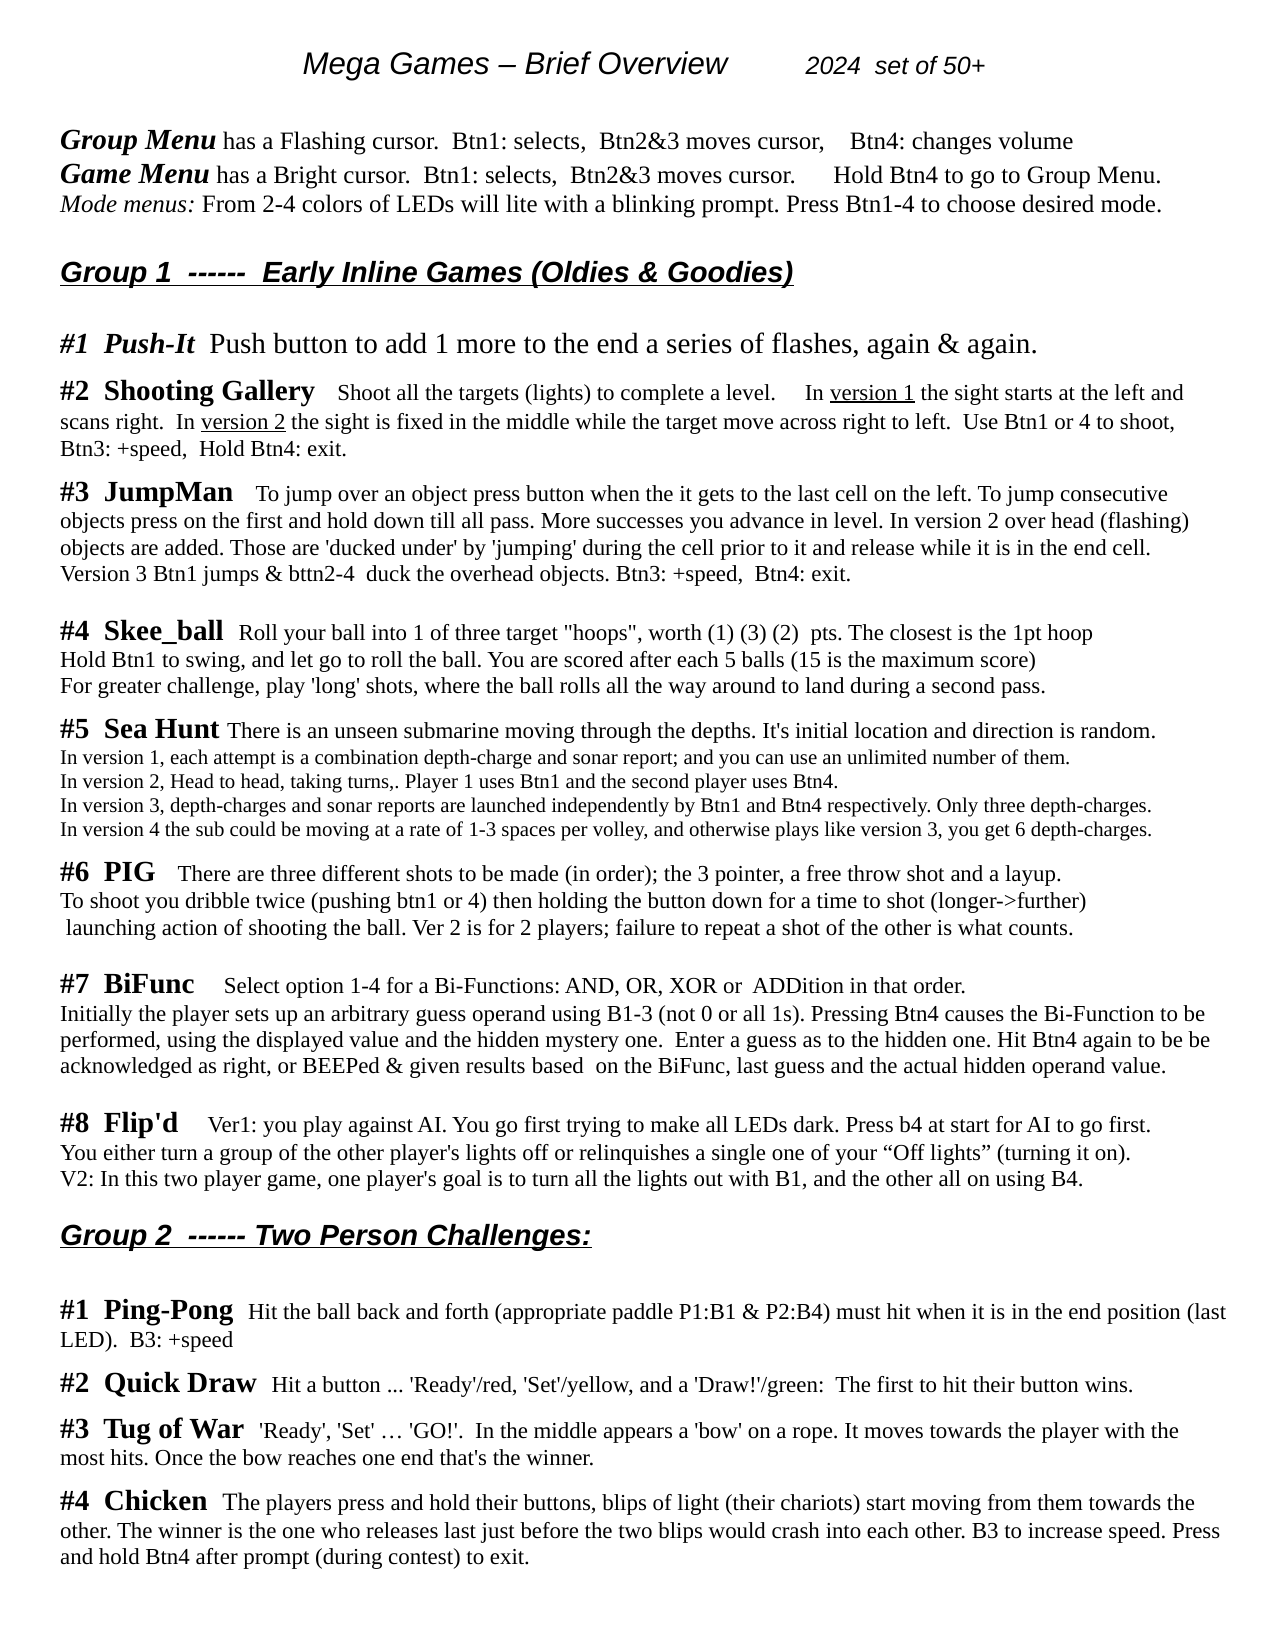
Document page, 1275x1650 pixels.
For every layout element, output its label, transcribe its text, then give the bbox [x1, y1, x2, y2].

text #1 Ping-Pong Hit the ball back and forth (appropriate paddle P1:B1 & P2:B4) must hit when it is in the end position (last LED). B3: +speed [60, 1292, 1230, 1352]
text #3 JumpMan To jump over an object press button when the it gets to the last cell on the left. To jump consecutive objects press on the first and hold down till all pass. More successes you advance in level. In version 2 over head (flashing) objects are added. Those are 'ducked under' by 'jumping' during the cell prior to it and release while it is in the end cell. Version 3 Btn1 jumps & bttn2-4 duck the overhead objects. Btn3: +speed, Btn4: exit. [60, 474, 1230, 586]
subtitle Group 2 ------ Two Person Challenges: [60, 1218, 1230, 1251]
text #3 Tug of War 'Ready', 'Set' … 'GO!'. In the middle appears a 'bow' on a rope. It moves towards the player with the most hits. Once the bow reaches one end that's the winner. [60, 1411, 1230, 1471]
text Initially the player sets up an arbitrary guess operand using B1-3 (not 0 or all 1s). Pressing Btn4 causes the Bi-Function to be performed, using the displayed value and the hidden mystery one. Enter a guess as to the hidden one. Hit Btn4 again to be be acknowledged as right, or BEEPed & given results based on the BiFunc, last guess and the actual hidden operand value. [60, 1000, 1229, 1079]
text #2 Quick Draw Hit a button ... 'Ready'/red, 'Set'/yellow, and a 'Draw!'/green: The first to hit their button wins. [60, 1365, 1230, 1398]
text #4 Chicken The players press and hold their buttons, blips of light (their chariots) start moving from them towards the other. The winner is the one who releases last just before the two blips would crash into each other. B3 to increase speed. Press and hold Btn4 after prompt (during contest) to exit. [60, 1483, 1230, 1569]
text #8 Flip'd Ver1: you play against AI. You go first trying to make all LEDs dark. Press b4 at start for AI to go first. You either turn a group of the other player's lights off or relinquishes a single one of your “Off lights” (turning it on). V2: In this two player game, one player's goal is to turn all the lights out with B1, and the other all on using B4. [60, 1105, 1230, 1192]
text #5 Sea Hunt There is an unseen submarine moving through the depths. It's initial location and direction is random. In version 1, each attempt is a combination depth-charge and sonar report; and you can use an unlimited number of them. In version 2, Head to head, taking turns,. Player 1 uses Btn1 and the second player uses Btn4. In version 3, depth-charges and sonar reports are launched independently by Btn1 and Btn4 respectively. Only three depth-charges. In version 4 the sub could be moving at a rate of 1-3 spaces per volley, and otherwise plays like version 3, you get 6 depth-charges. [60, 711, 1230, 841]
subtitle #1 Push-It Push button to add 1 more to the end a series of flashes, again & again. [60, 327, 1230, 360]
text launching action of shooting the ball. Ver 2 is for 2 players; failure to repeat a shot of the other is what counts. [60, 914, 1230, 940]
text #4 Skee_ball Roll your ball into 1 of three target "hoops", worth (1) (3) (2) pts. The closest is the 1pt hoop Hold Btn1 to swing, and let go to roll the ball. You are scored after each 5 balls (15 is the maximum score) For greater challenge, play 'long' shots, where the ball rolls all the way around to land during a second pass. [60, 613, 1230, 699]
text #6 PIG There are three different shots to be made (in order); the 3 pointer, a free throw shot and a layup. [60, 854, 1230, 887]
subtitle Group 1 ------ Early Inline Games (Oldies & Goodies) [60, 256, 1230, 289]
text #7 BiFunc Select option 1-4 for a Bi-Functions: AND, OR, XOR or ADDition in that order. [60, 940, 1230, 1000]
subtitle Mega Games – Brief Overview 2024 set of 50+ [60, 45, 1230, 81]
text #2 Shooting Gallery Shoot all the targets (lights) to complete a level. In version 1 the sight starts at the left and scans right. In version 2 the sight is fixed in the middle while the target move across right to left. Use Btn1 or 4 to shoot, Btn3: +speed, Hold Btn4: exit. [60, 373, 1230, 461]
text Group Menu has a Flashing cursor. Btn1: selects, Btn2&3 moves cursor, Btn4: changes volume Game Menu has a Bright cursor. Btn1: selects, Btn2&3 moves cursor. Hold Btn4 to go to Group Menu. Mode menus: From 2-4 colors of LEDs will lite with a blinking prompt. Press Btn1-4 to choose desired mode. [60, 122, 1230, 218]
text To shoot you dribble twice (pushing btn1 or 4) then holding the button down for a time to shot (longer->further) [60, 887, 1230, 914]
